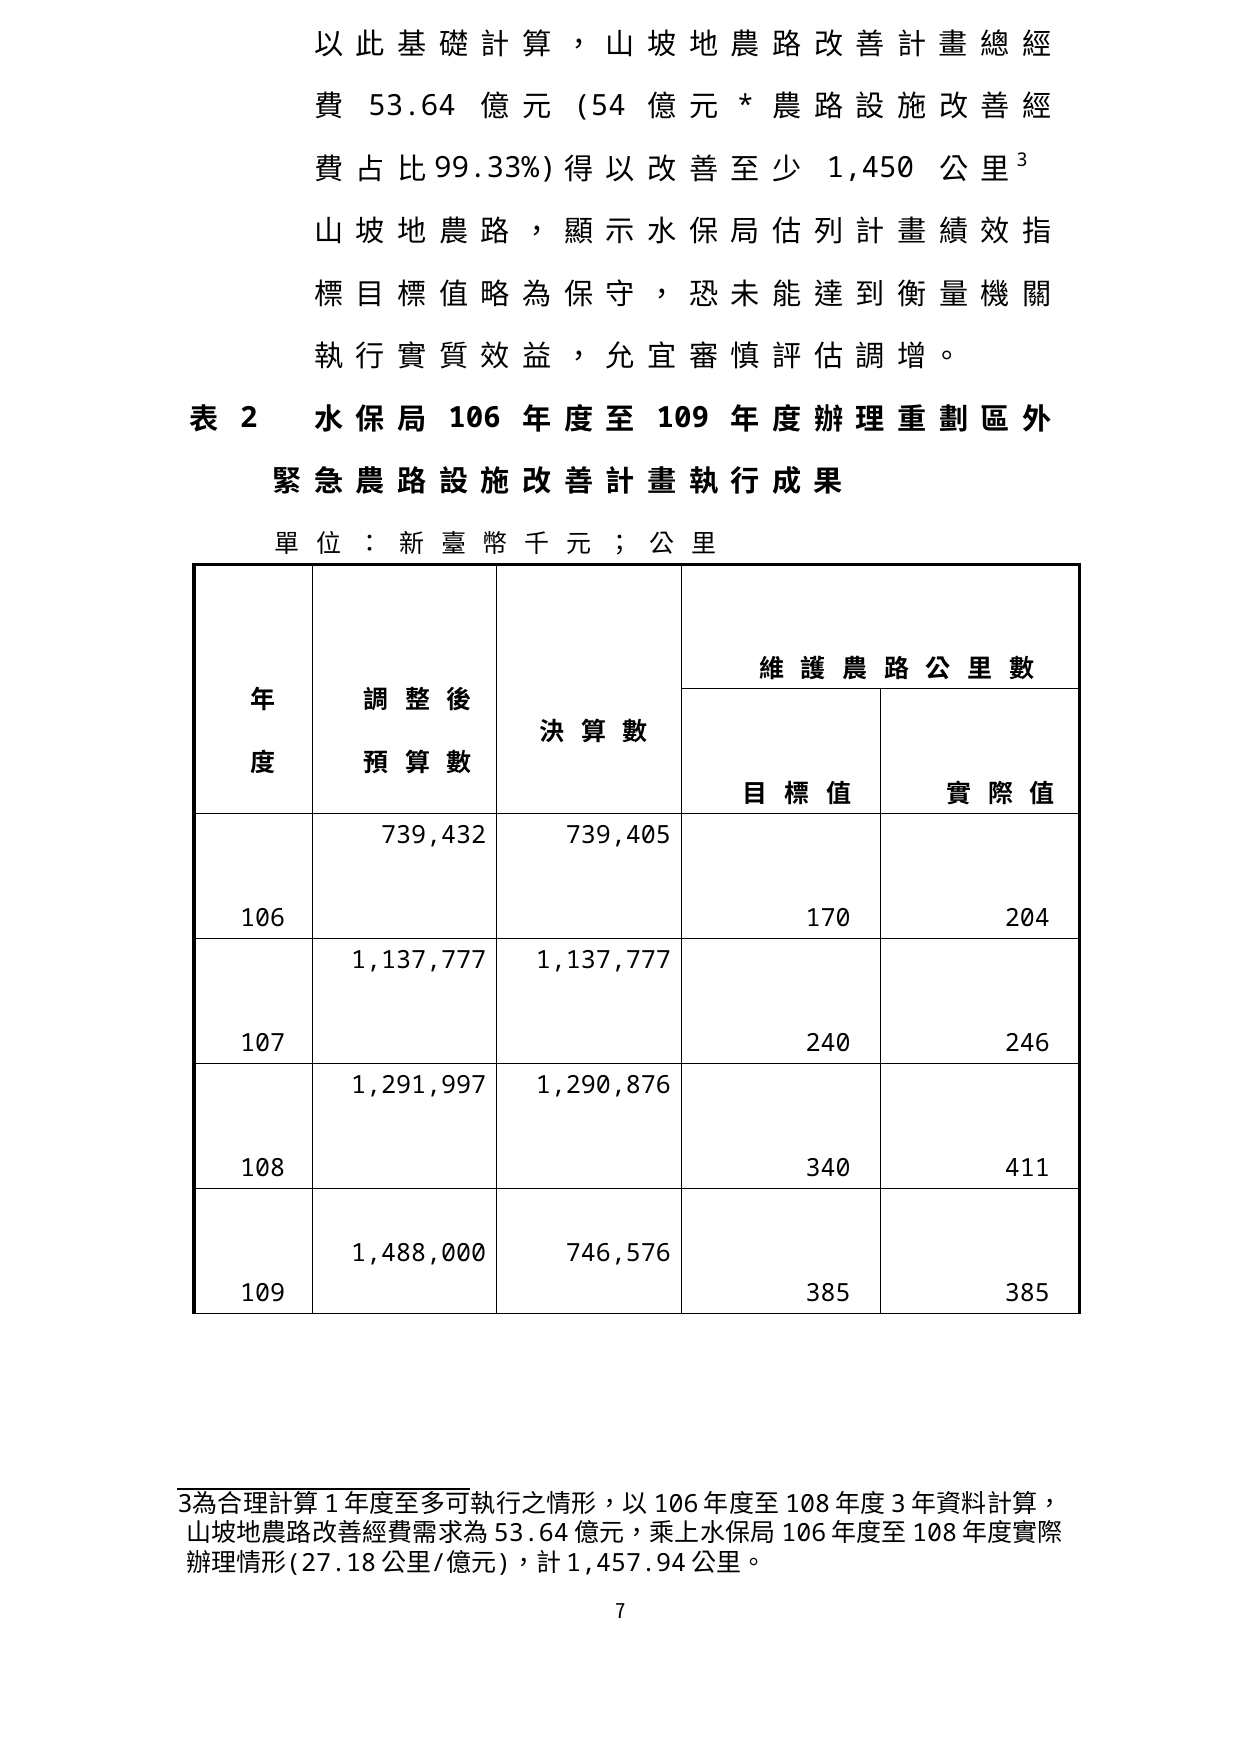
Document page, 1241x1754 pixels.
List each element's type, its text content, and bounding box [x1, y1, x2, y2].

table_header 調整後預算數 [313, 566, 496, 812]
text 表2 水保局106年度至109年度辦理重劃區外緊急農路設施改善計畫執行成果 單位：新臺幣千元；公里 [183, 375, 1058, 562]
table_cell 739,432 [313, 814, 496, 937]
table_cell 1,488,000 [313, 1189, 496, 1312]
text 為合理計算1年度至多可執行之情形，以106年度至108年度3年資料計算，山坡地農路改善經費需求為53.64億元，乘上水保局106年度至108年度實際辦理情形(27.18公里/億元)，計1,457.94公里。 [177, 1489, 1063, 1577]
table_cell 109 [196, 1189, 312, 1312]
table_cell 107 [196, 939, 312, 1062]
table_cell 1,137,777 [497, 939, 681, 1062]
table_cell 106 [196, 814, 312, 937]
table_header 年度 [196, 566, 312, 812]
table_cell 340 [682, 1064, 880, 1187]
table_cell 411 [881, 1064, 1078, 1187]
table_cell 246 [881, 939, 1078, 1062]
table_cell 1,137,777 [313, 939, 496, 1062]
table_cell 1,291,997 [313, 1064, 496, 1187]
table_cell 204 [881, 814, 1078, 937]
table_cell 240 [682, 939, 880, 1062]
table_cell 1,290,876 [497, 1064, 681, 1187]
table_cell 746,576 [497, 1189, 681, 1312]
table_header 決算數 [497, 566, 681, 812]
table_cell 實際值 [881, 689, 1078, 812]
table_cell 170 [682, 814, 880, 937]
table_cell 385 [881, 1189, 1078, 1312]
table_cell 108 [196, 1064, 312, 1187]
table_cell 385 [682, 1189, 880, 1312]
table_header 維護農路公里數 [682, 566, 1078, 687]
text 以此基礎計算，山坡地農路改善計畫總經費53.64億元(54億元*農路設施改善經費占比99.33%)得以改善至少1,450公里山坡地農路，顯示水保局估列計畫績效指標目標值略為保守，恐未能達到衡量機關執行實質效益，允宜審慎評估調增。 [271, 0, 1058, 375]
table_cell 739,405 [497, 814, 681, 937]
table_cell 目標值 [682, 689, 880, 812]
